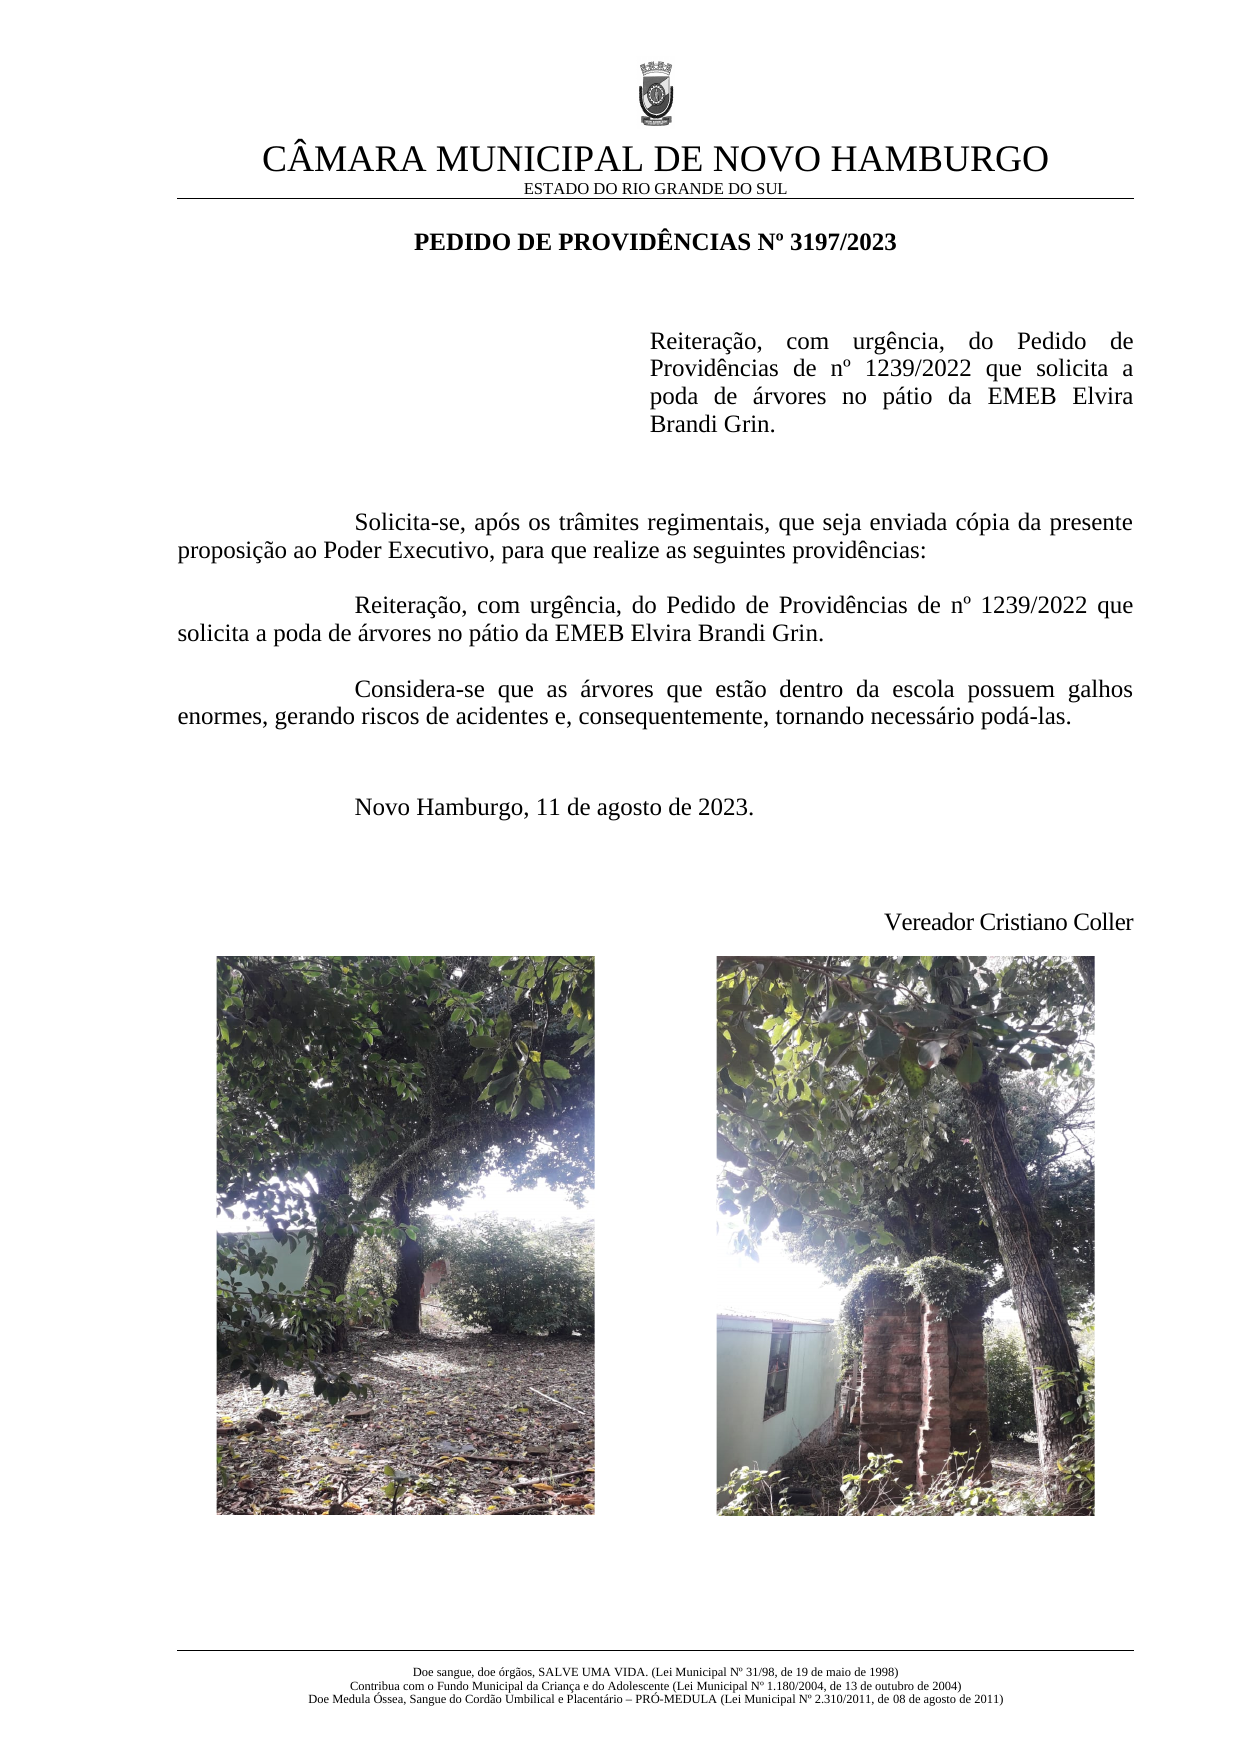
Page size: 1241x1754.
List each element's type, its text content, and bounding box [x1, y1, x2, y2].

text PEDIDO DE PROVIDÊNCIAS Nº 3197/2023 [177, 228, 1134, 256]
picture [716, 956, 1095, 1516]
text Considera-se que as árvores que estão dentro da escola possuem galhos enormes, gerando riscos de acidentes e, consequentemente, tornando necessário podá-las. [177, 675, 1134, 730]
text Reiteração, com urgência, do Pedido de Providências de nº 1239/2022 que solicita a poda de árvores no pátio da EMEB Elvira Brandi Grin. [649, 327, 1134, 438]
text Novo Hamburgo, 11 de agosto de 2023. [177, 793, 1134, 821]
picture [216, 956, 595, 1515]
text Vereador Cristiano Coller [177, 908, 1134, 935]
text Reiteração, com urgência, do Pedido de Providências de nº 1239/2022 que solicita a poda de árvores no pátio da EMEB Elvira Brandi Grin. [177, 592, 1134, 647]
text Solicita-se, após os trâmites regimentais, que seja enviada cópia da presente proposição ao Poder Executivo, para que realize as seguintes providências: [177, 508, 1134, 564]
